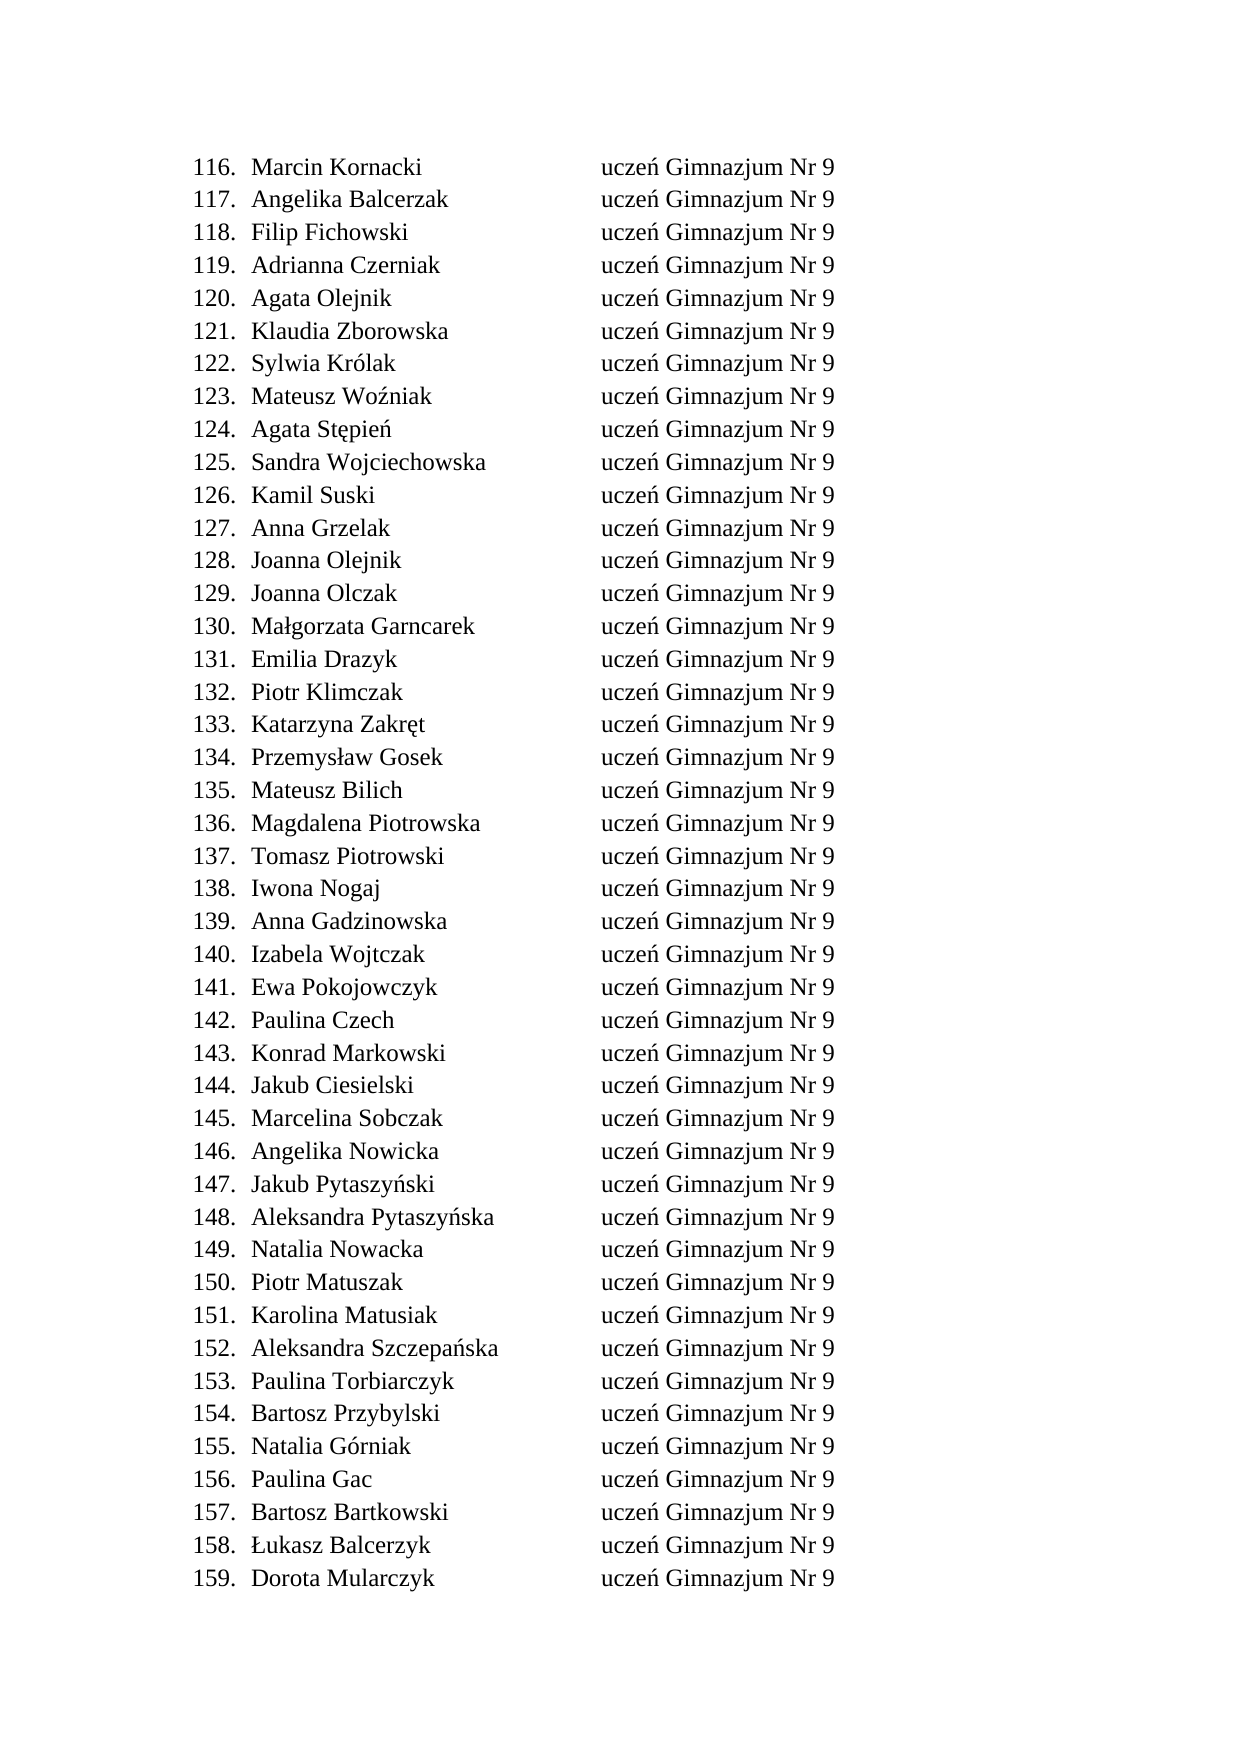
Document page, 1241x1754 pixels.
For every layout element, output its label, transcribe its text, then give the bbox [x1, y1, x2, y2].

table_cell 125. [185, 443, 243, 476]
table_cell Joanna Olejnik [244, 541, 593, 574]
table_cell uczeń Gimnazjum Nr 9 [594, 377, 1048, 410]
table_cell Konrad Markowski [244, 1034, 593, 1066]
table_cell uczeń Gimnazjum Nr 9 [594, 443, 1048, 476]
table_cell Mateusz Bilich [244, 771, 593, 804]
table_cell Bartosz Przybylski [244, 1395, 593, 1427]
table_cell 135. [185, 771, 243, 804]
table_cell Sylwia Królak [244, 345, 593, 377]
table_cell uczeń Gimnazjum Nr 9 [594, 607, 1048, 640]
table_cell Karolina Matusiak [244, 1296, 593, 1329]
table_cell Klaudia Zborowska [244, 312, 593, 344]
table_cell uczeń Gimnazjum Nr 9 [594, 180, 1048, 213]
table_cell 132. [185, 673, 243, 705]
table_cell Emilia Drazyk [244, 640, 593, 673]
table_cell 148. [185, 1198, 243, 1230]
table_cell uczeń Gimnazjum Nr 9 [594, 673, 1048, 705]
table_cell 119. [185, 246, 243, 279]
table_cell Dorota Mularczyk [244, 1559, 593, 1591]
table_cell uczeń Gimnazjum Nr 9 [594, 1460, 1048, 1493]
table_cell Mateusz Woźniak [244, 377, 593, 410]
table_cell uczeń Gimnazjum Nr 9 [594, 246, 1048, 279]
table_cell Aleksandra Pytaszyńska [244, 1198, 593, 1230]
table_cell uczeń Gimnazjum Nr 9 [594, 1165, 1048, 1198]
table_cell 140. [185, 935, 243, 968]
table_cell Iwona Nogaj [244, 870, 593, 902]
table_cell Izabela Wojtczak [244, 935, 593, 968]
table_cell Jakub Pytaszyński [244, 1165, 593, 1198]
table_cell uczeń Gimnazjum Nr 9 [594, 410, 1048, 443]
table_cell 157. [185, 1493, 243, 1526]
table_cell Piotr Klimczak [244, 673, 593, 705]
table_cell 147. [185, 1165, 243, 1198]
table_cell uczeń Gimnazjum Nr 9 [594, 705, 1048, 738]
table_cell uczeń Gimnazjum Nr 9 [594, 968, 1048, 1001]
table_cell uczeń Gimnazjum Nr 9 [594, 509, 1048, 541]
table_cell Małgorzata Garncarek [244, 607, 593, 640]
table_cell 139. [185, 902, 243, 935]
table_cell uczeń Gimnazjum Nr 9 [594, 476, 1048, 508]
table_cell uczeń Gimnazjum Nr 9 [594, 771, 1048, 804]
table_cell uczeń Gimnazjum Nr 9 [594, 1526, 1048, 1558]
table_cell Jakub Ciesielski [244, 1066, 593, 1099]
table_cell uczeń Gimnazjum Nr 9 [594, 148, 1048, 180]
table_cell Angelika Balcerzak [244, 180, 593, 213]
table_cell uczeń Gimnazjum Nr 9 [594, 1296, 1048, 1329]
table_cell Natalia Górniak [244, 1427, 593, 1460]
table_cell Anna Grzelak [244, 509, 593, 541]
table_cell uczeń Gimnazjum Nr 9 [594, 1132, 1048, 1165]
table_cell Adrianna Czerniak [244, 246, 593, 279]
table_cell Anna Gadzinowska [244, 902, 593, 935]
table_cell uczeń Gimnazjum Nr 9 [594, 541, 1048, 574]
table_cell 158. [185, 1526, 243, 1558]
table_cell 144. [185, 1066, 243, 1099]
table_cell 150. [185, 1263, 243, 1296]
table_cell uczeń Gimnazjum Nr 9 [594, 312, 1048, 344]
table_cell uczeń Gimnazjum Nr 9 [594, 935, 1048, 968]
table_cell Angelika Nowicka [244, 1132, 593, 1165]
table_cell Piotr Matuszak [244, 1263, 593, 1296]
table_cell Paulina Torbiarczyk [244, 1362, 593, 1394]
table_cell 142. [185, 1001, 243, 1033]
table_cell uczeń Gimnazjum Nr 9 [594, 902, 1048, 935]
table_cell 130. [185, 607, 243, 640]
table_cell Tomasz Piotrowski [244, 837, 593, 869]
table_cell uczeń Gimnazjum Nr 9 [594, 279, 1048, 312]
table_cell Agata Olejnik [244, 279, 593, 312]
table_cell 134. [185, 738, 243, 771]
table_cell 141. [185, 968, 243, 1001]
table_cell uczeń Gimnazjum Nr 9 [594, 213, 1048, 246]
table_cell Filip Fichowski [244, 213, 593, 246]
table_cell Paulina Czech [244, 1001, 593, 1033]
table_cell 128. [185, 541, 243, 574]
table_cell 123. [185, 377, 243, 410]
table_cell 118. [185, 213, 243, 246]
table_cell uczeń Gimnazjum Nr 9 [594, 640, 1048, 673]
table_cell 149. [185, 1230, 243, 1263]
table_cell Paulina Gac [244, 1460, 593, 1493]
table_cell uczeń Gimnazjum Nr 9 [594, 1034, 1048, 1066]
table_cell 155. [185, 1427, 243, 1460]
table_cell uczeń Gimnazjum Nr 9 [594, 1329, 1048, 1362]
table_cell Aleksandra Szczepańska [244, 1329, 593, 1362]
table_cell Przemysław Gosek [244, 738, 593, 771]
table_cell 151. [185, 1296, 243, 1329]
table_cell 116. [185, 148, 243, 180]
table_cell 133. [185, 705, 243, 738]
table_cell Agata Stępień [244, 410, 593, 443]
table_cell uczeń Gimnazjum Nr 9 [594, 1395, 1048, 1427]
table_cell uczeń Gimnazjum Nr 9 [594, 1198, 1048, 1230]
table_cell uczeń Gimnazjum Nr 9 [594, 345, 1048, 377]
table_cell Marcelina Sobczak [244, 1099, 593, 1132]
table_cell 131. [185, 640, 243, 673]
table_cell uczeń Gimnazjum Nr 9 [594, 738, 1048, 771]
table_cell uczeń Gimnazjum Nr 9 [594, 870, 1048, 902]
table_cell Kamil Suski [244, 476, 593, 508]
table_cell 127. [185, 509, 243, 541]
table_cell 129. [185, 574, 243, 607]
table_cell 136. [185, 804, 243, 837]
table_cell 121. [185, 312, 243, 344]
table_cell 146. [185, 1132, 243, 1165]
table_cell 117. [185, 180, 243, 213]
table_cell 143. [185, 1034, 243, 1066]
table_cell Ewa Pokojowczyk [244, 968, 593, 1001]
table_cell uczeń Gimnazjum Nr 9 [594, 837, 1048, 869]
table_cell 145. [185, 1099, 243, 1132]
table_cell 153. [185, 1362, 243, 1394]
table_cell 124. [185, 410, 243, 443]
table_cell Sandra Wojciechowska [244, 443, 593, 476]
table_cell 154. [185, 1395, 243, 1427]
table_cell 156. [185, 1460, 243, 1493]
table_cell Joanna Olczak [244, 574, 593, 607]
table_cell Katarzyna Zakręt [244, 705, 593, 738]
table_cell 152. [185, 1329, 243, 1362]
table_cell 122. [185, 345, 243, 377]
table_cell uczeń Gimnazjum Nr 9 [594, 1230, 1048, 1263]
table_cell Bartosz Bartkowski [244, 1493, 593, 1526]
table_cell uczeń Gimnazjum Nr 9 [594, 804, 1048, 837]
table_cell uczeń Gimnazjum Nr 9 [594, 1427, 1048, 1460]
table_cell uczeń Gimnazjum Nr 9 [594, 1493, 1048, 1526]
table_cell uczeń Gimnazjum Nr 9 [594, 1559, 1048, 1591]
table_cell uczeń Gimnazjum Nr 9 [594, 1001, 1048, 1033]
table_cell 138. [185, 870, 243, 902]
table_cell uczeń Gimnazjum Nr 9 [594, 574, 1048, 607]
table_cell Łukasz Balcerzyk [244, 1526, 593, 1558]
table_cell Magdalena Piotrowska [244, 804, 593, 837]
table_cell 159. [185, 1559, 243, 1591]
table_cell uczeń Gimnazjum Nr 9 [594, 1263, 1048, 1296]
table_cell Marcin Kornacki [244, 148, 593, 180]
table_cell uczeń Gimnazjum Nr 9 [594, 1362, 1048, 1394]
table_cell 120. [185, 279, 243, 312]
table_cell uczeń Gimnazjum Nr 9 [594, 1066, 1048, 1099]
table_cell 137. [185, 837, 243, 869]
table_cell uczeń Gimnazjum Nr 9 [594, 1099, 1048, 1132]
table_cell Natalia Nowacka [244, 1230, 593, 1263]
table_cell 126. [185, 476, 243, 508]
